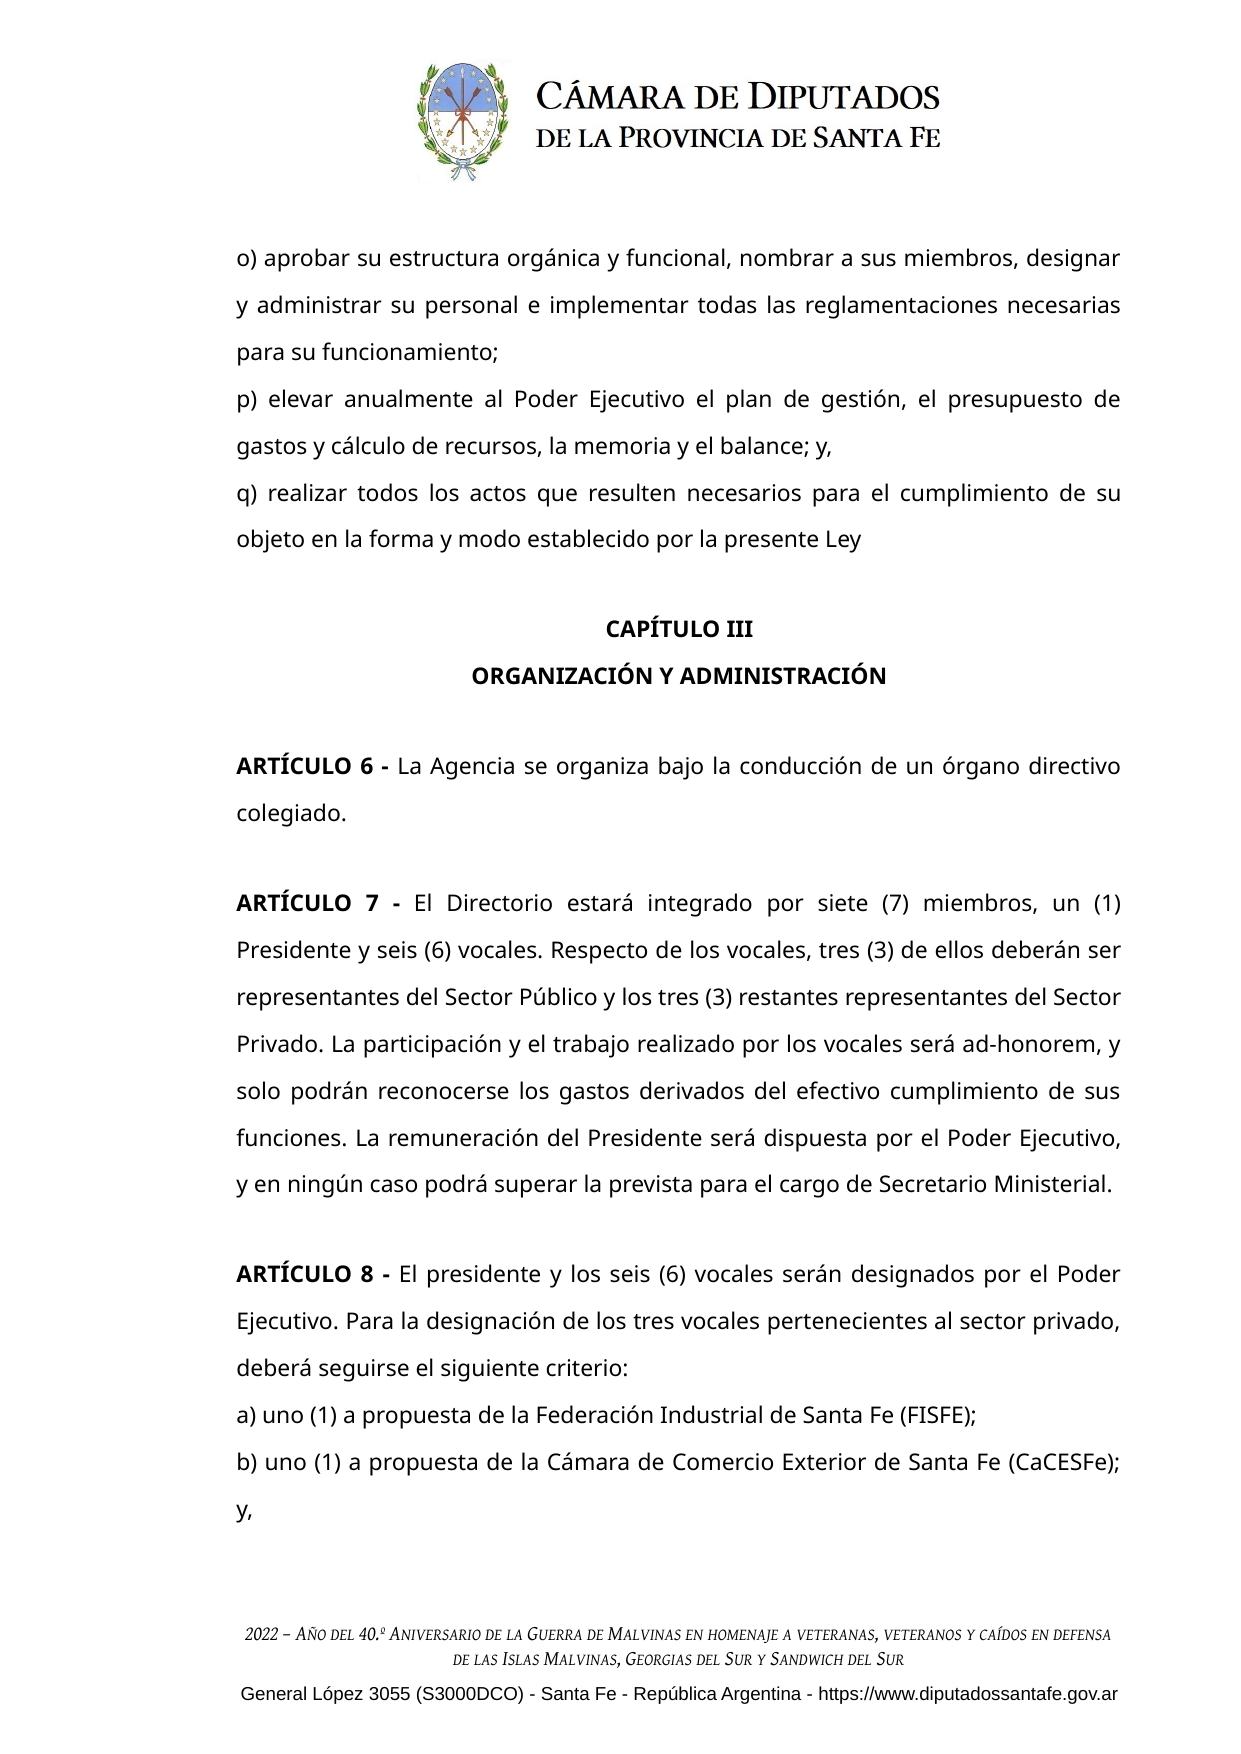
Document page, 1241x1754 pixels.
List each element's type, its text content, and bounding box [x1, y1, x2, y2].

text a) uno (1) a propuesta de la Federación Industrial de Santa Fe (FISFE); [236, 1399, 1122, 1430]
text q) realizar todos los actos que resulten necesarios para el cumplimiento de su objeto en la forma y modo establecido por la presente Ley [236, 477, 1122, 555]
text ORGANIZACIÓN Y ADMINISTRACIÓN [236, 660, 1122, 692]
text o) aprobar su estructura orgánica y funcional, nombrar a sus miembros, designar y administrar su personal e implementar todas las reglamentaciones necesarias para su funcionamiento; [236, 242, 1122, 367]
text b) uno (1) a propuesta de la Cámara de Comercio Exterior de Santa Fe (CaCESFe); y, [236, 1446, 1122, 1524]
text ARTÍCULO 7 - El Directorio estará integrado por siete (7) miembros, un (1) Presidente y seis (6) vocales. Respecto de los vocales, tres (3) de ellos deberán ser representantes del Sector Público y los tres (3) restantes representantes del Sector Privado. La participación y el trabajo realizado por los vocales será ad-honorem, y solo podrán reconocerse los gastos derivados del efectivo cumplimiento de sus funciones. La remuneración del Presidente será dispuesta por el Poder Ejecutivo, y en ningún caso podrá superar la prevista para el cargo de Secretario Ministerial. [236, 887, 1122, 1200]
text ARTÍCULO 8 - El presidente y los seis (6) vocales serán designados por el Poder Ejecutivo. Para la designación de los tres vocales pertenecientes al sector privado, deberá seguirse el siguiente criterio: [236, 1258, 1122, 1383]
text CAPÍTULO III [236, 613, 1122, 645]
text p) elevar anualmente al Poder Ejecutivo el plan de gestión, el presupuesto de gastos y cálculo de recursos, la memoria y el balance; y, [236, 383, 1122, 461]
text ARTÍCULO 6 - La Agencia se organiza bajo la conducción de un órgano directivo colegiado. [236, 750, 1122, 828]
picture [413, 59, 945, 183]
